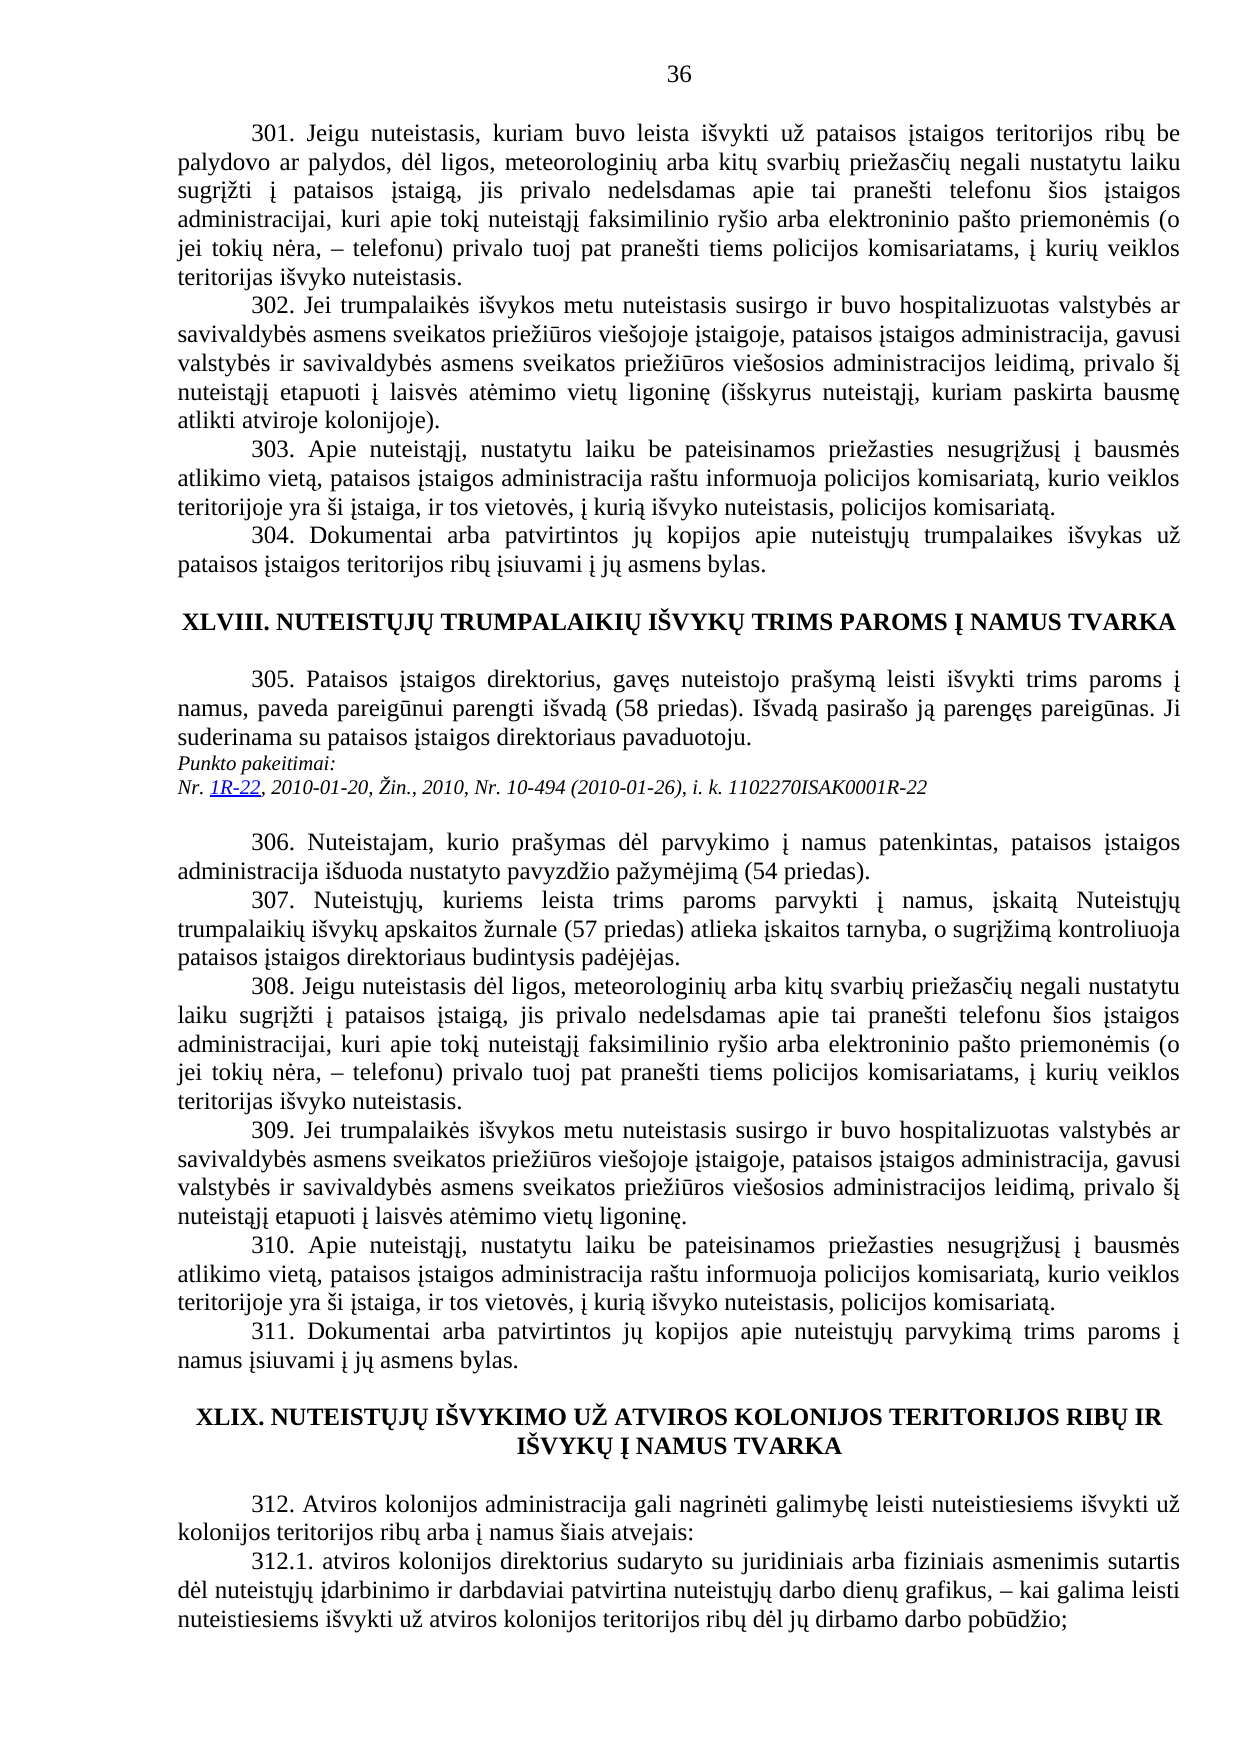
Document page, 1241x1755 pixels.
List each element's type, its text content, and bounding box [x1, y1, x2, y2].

text 301. Jeigu nuteistasis, kuriam buvo leista išvykti už pataisos įstaigos teritorijos ribų be palydovo ar palydos, dėl ligos, meteorologinių arba kitų svarbių priežasčių negali nustatytu laiku sugrįžti į pataisos įstaigą, jis privalo nedelsdamas apie tai pranešti telefonu šios įstaigos administracijai, kuri apie tokį nuteistąjį faksimilinio ryšio arba elektroninio pašto priemonėmis (o jei tokių nėra, – telefonu) privalo tuoj pat pranešti tiems policijos komisariatams, į kurių veiklos teritorijas išvyko nuteistasis. [177, 118, 1181, 291]
text XLIX. NUTEISTŲJŲ IŠVYKIMO UŽ ATVIROS KOLONIJOS TERITORIJOS RIBŲ IR IŠVYKŲ Į NAMUS TVARKA [177, 1402, 1181, 1460]
text 302. Jei trumpalaikės išvykos metu nuteistasis susirgo ir buvo hospitalizuotas valstybės ar savivaldybės asmens sveikatos priežiūros viešojoje įstaigoje, pataisos įstaigos administracija, gavusi valstybės ir savivaldybės asmens sveikatos priežiūros viešosios administracijos leidimą, privalo šį nuteistąjį etapuoti į laisvės atėmimo vietų ligoninę (išskyrus nuteistąjį, kuriam paskirta bausmę atlikti atviroje kolonijoje). [177, 291, 1181, 434]
text Punkto pakeitimai: [177, 751, 1181, 775]
text 310. Apie nuteistąjį, nustatytu laiku be pateisinamos priežasties nesugrįžusį į bausmės atlikimo vietą, pataisos įstaigos administracija raštu informuoja policijos komisariatą, kurio veiklos teritorijoje yra ši įstaiga, ir tos vietovės, į kurią išvyko nuteistasis, policijos komisariatą. [177, 1230, 1181, 1316]
text 312. Atviros kolonijos administracija gali nagrinėti galimybę leisti nuteistiesiems išvykti už kolonijos teritorijos ribų arba į namus šiais atvejais: [177, 1489, 1181, 1546]
text 312.1. atviros kolonijos direktorius sudaryto su juridiniais arba fiziniais asmenimis sutartis dėl nuteistųjų įdarbinimo ir darbdaviai patvirtina nuteistųjų darbo dienų grafikus, – kai galima leisti nuteistiesiems išvykti už atviros kolonijos teritorijos ribų dėl jų dirbamo darbo pobūdžio; [177, 1546, 1181, 1632]
text 307. Nuteistųjų, kuriems leista trims paroms parvykti į namus, įskaitą Nuteistųjų trumpalaikių išvykų apskaitos žurnale (57 priedas) atlieka įskaitos tarnyba, o sugrįžimą kontroliuoja pataisos įstaigos direktoriaus budintysis padėjėjas. [177, 885, 1181, 971]
text 306. Nuteistajam, kurio prašymas dėl parvykimo į namus patenkintas, pataisos įstaigos administracija išduoda nustatyto pavyzdžio pažymėjimą (54 priedas). [177, 827, 1181, 885]
text 303. Apie nuteistąjį, nustatytu laiku be pateisinamos priežasties nesugrįžusį į bausmės atlikimo vietą, pataisos įstaigos administracija raštu informuoja policijos komisariatą, kurio veiklos teritorijoje yra ši įstaiga, ir tos vietovės, į kurią išvyko nuteistasis, policijos komisariatą. [177, 434, 1181, 521]
text XLVIII. NUTEISTŲJŲ TRUMPALAIKIŲ IŠVYKŲ TRIMS PAROMS Į NAMUS TVARKA [177, 607, 1181, 636]
text 308. Jeigu nuteistasis dėl ligos, meteorologinių arba kitų svarbių priežasčių negali nustatytu laiku sugrįžti į pataisos įstaigą, jis privalo nedelsdamas apie tai pranešti telefonu šios įstaigos administracijai, kuri apie tokį nuteistąjį faksimilinio ryšio arba elektroninio pašto priemonėmis (o jei tokių nėra, – telefonu) privalo tuoj pat pranešti tiems policijos komisariatams, į kurių veiklos teritorijas išvyko nuteistasis. [177, 971, 1181, 1115]
text 305. Pataisos įstaigos direktorius, gavęs nuteistojo prašymą leisti išvykti trims paroms į namus, paveda pareigūnui parengti išvadą (58 priedas). Išvadą pasirašo ją parengęs pareigūnas. Ji suderinama su pataisos įstaigos direktoriaus pavaduotoju. [177, 664, 1181, 751]
text 304. Dokumentai arba patvirtintos jų kopijos apie nuteistųjų trumpalaikes išvykas už pataisos įstaigos teritorijos ribų įsiuvami į jų asmens bylas. [177, 521, 1181, 578]
text 309. Jei trumpalaikės išvykos metu nuteistasis susirgo ir buvo hospitalizuotas valstybės ar savivaldybės asmens sveikatos priežiūros viešojoje įstaigoje, pataisos įstaigos administracija, gavusi valstybės ir savivaldybės asmens sveikatos priežiūros viešosios administracijos leidimą, privalo šį nuteistąjį etapuoti į laisvės atėmimo vietų ligoninę. [177, 1115, 1181, 1230]
text Nr. 1R-22, 2010-01-20, Žin., 2010, Nr. 10-494 (2010-01-26), i. k. 1102270ISAK0001R-22 [177, 775, 1181, 799]
text 311. Dokumentai arba patvirtintos jų kopijos apie nuteistųjų parvykimą trims paroms į namus įsiuvami į jų asmens bylas. [177, 1316, 1181, 1374]
